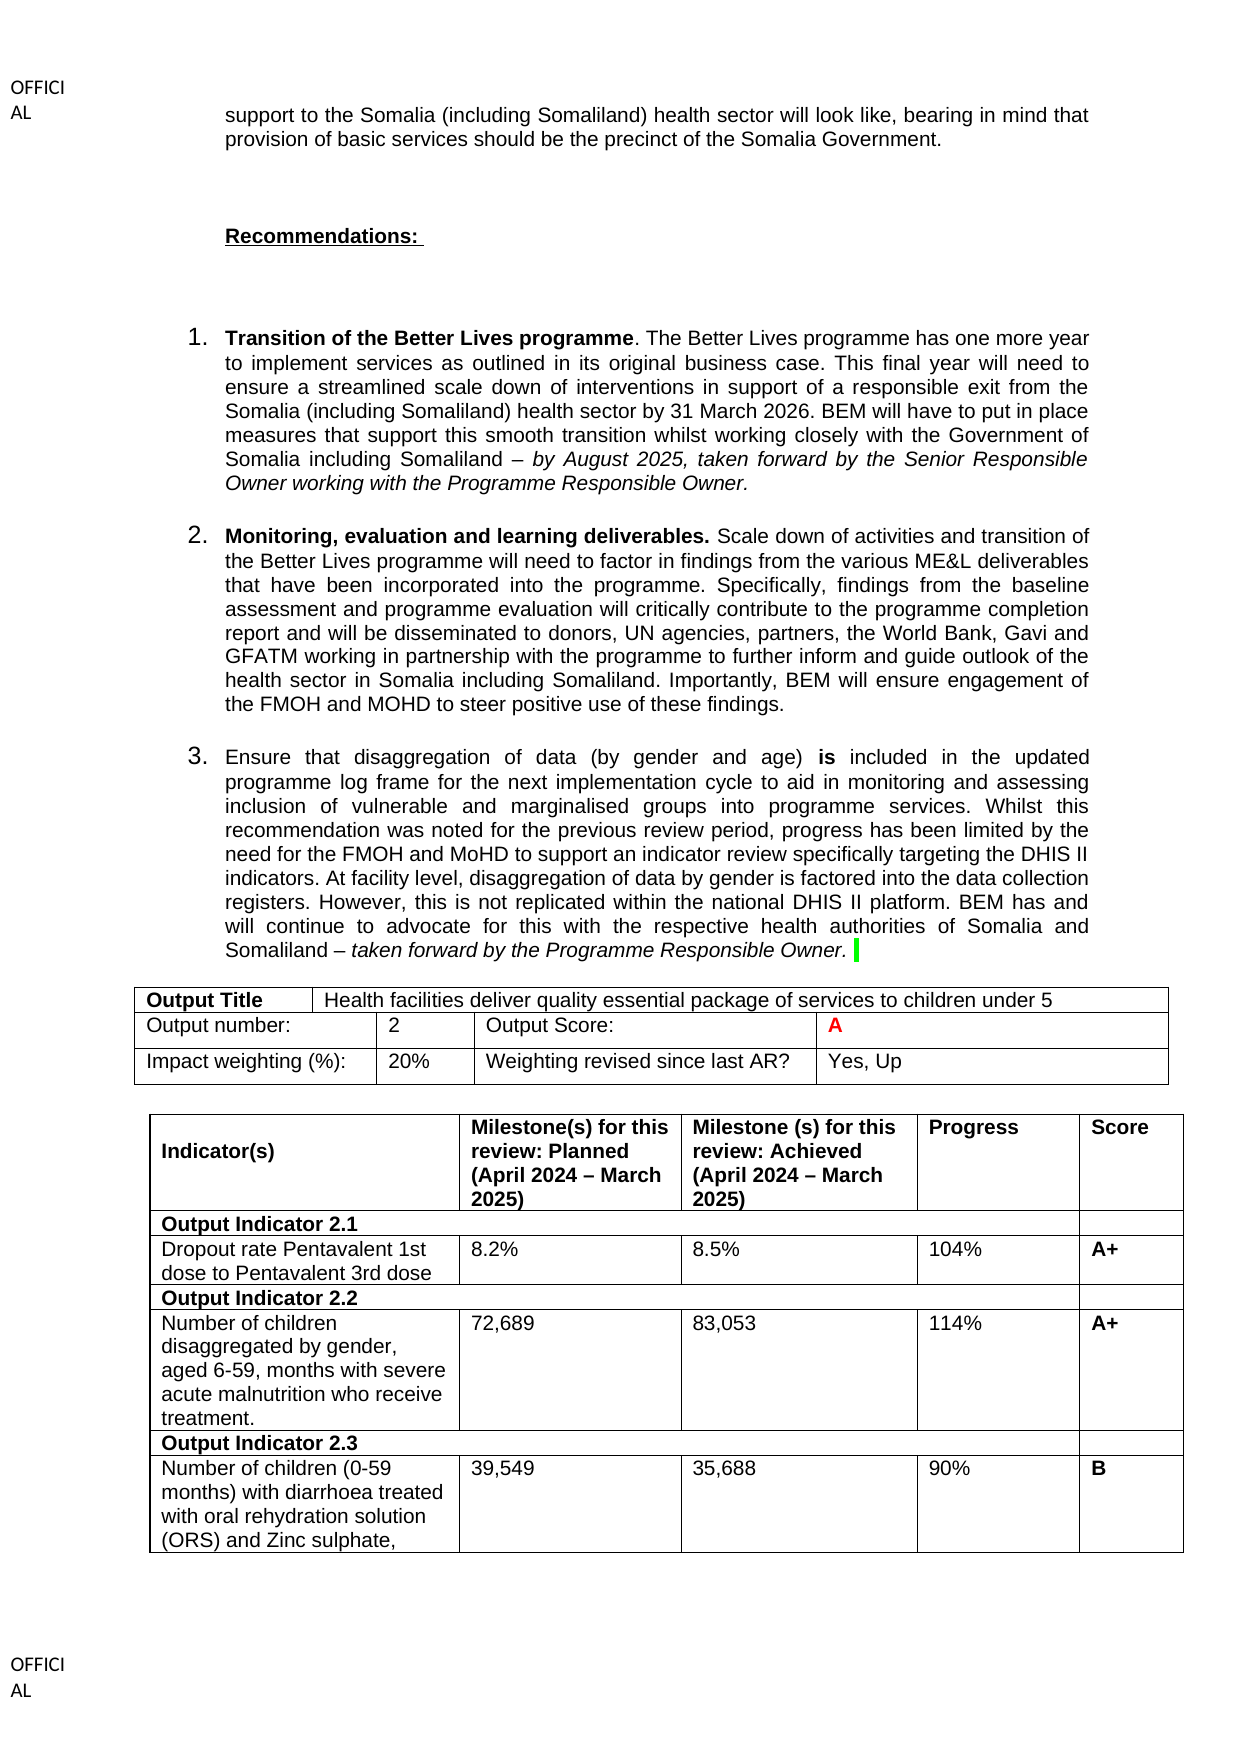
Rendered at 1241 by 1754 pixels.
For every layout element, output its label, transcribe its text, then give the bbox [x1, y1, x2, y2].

list support to the Somalia (including Somaliland) health sector will look like, bearing in mind that provision of basic services should be the precinct of the Somalia Government. [187, 102, 1090, 150]
table_header Score [1080, 1115, 1183, 1210]
table_cell 39,549 [460, 1456, 681, 1552]
table_cell [1080, 1431, 1183, 1455]
table_cell A+ [1080, 1310, 1183, 1430]
list Transition of the Better Lives programme. The Better Lives programme has one more year to implement services as outlined in its original business case. This final year will need to ensure a streamlined scale down of interventions in support of a responsible exit from the Somalia (including Somaliland) health sector by 31 March 2026. BEM will have to put in place measures that support this smooth transition whilst working closely with the Government of Somalia including Somaliland – by August 2025, taken forward by the Senior Responsible Owner working with the Programme Responsible Owner. [187, 322, 1090, 495]
table_cell 20% [377, 1049, 474, 1084]
table_cell 35,688 [682, 1456, 917, 1552]
table_cell Output number: [135, 1013, 376, 1048]
table_cell 2 [377, 1013, 474, 1048]
table_cell Output Indicator 2.1 [151, 1211, 1079, 1235]
table_cell A [817, 1013, 1168, 1048]
table_header Output Title [135, 988, 312, 1012]
list Ensure that disaggregation of data (by gender and age) is included in the updated programme log frame for the next implementation cycle to aid in monitoring and assessing inclusion of vulnerable and marginalised groups into programme services. Whilst this recommendation was noted for the previous review period, progress has been limited by the need for the FMOH and MoHD to support an indicator review specifically targeting the DHIS II indicators. At facility level, disaggregation of data by gender is factored into the data collection registers. However, this is not replicated within the national DHIS II platform. BEM has and will continue to advocate for this with the respective health authorities of Somalia and Somaliland – taken forward by the Programme Responsible Owner. [187, 741, 1090, 962]
table_cell Number of children disaggregated by gender, aged 6-59, months with severe acute malnutrition who receive treatment. [151, 1310, 459, 1430]
table_cell 83,053 [682, 1310, 917, 1430]
table_cell Output Indicator 2.3 [151, 1431, 1079, 1455]
table_cell Yes, Up [817, 1049, 1168, 1084]
table_cell Weighting revised since last AR? [475, 1049, 816, 1084]
table_cell [1080, 1211, 1183, 1235]
table_header Milestone (s) for this review: Achieved (April 2024 – March 2025) [682, 1115, 917, 1210]
table_cell 104% [918, 1236, 1079, 1284]
table_cell B [1080, 1456, 1183, 1552]
table_header Milestone(s) for this review: Planned (April 2024 – March 2025) [460, 1115, 681, 1210]
table_cell [1080, 1285, 1183, 1309]
table_cell Number of children (0-59 months) with diarrhoea treated with oral rehydration solution (ORS) and Zinc sulphate, [151, 1456, 459, 1552]
table_cell Output Score: [475, 1013, 816, 1048]
table_cell A+ [1080, 1236, 1183, 1284]
table_cell Dropout rate Pentavalent 1st dose to Pentavalent 3rd dose [151, 1236, 459, 1284]
table_cell 8.2% [460, 1236, 681, 1284]
table_header Health facilities deliver quality essential package of services to children under 5 [313, 988, 1168, 1012]
table_header Indicator(s) [151, 1115, 459, 1210]
table_cell 114% [918, 1310, 1079, 1430]
table_cell Impact weighting (%): [135, 1049, 376, 1084]
table_cell Output Indicator 2.2 [151, 1285, 1079, 1309]
list Recommendations: [225, 224, 1090, 248]
table_cell 90% [918, 1456, 1079, 1552]
table_cell 8.5% [682, 1236, 917, 1284]
list Monitoring, evaluation and learning deliverables. Scale down of activities and transition of the Better Lives programme will need to factor in findings from the various ME&L deliverables that have been incorporated into the programme. Specifically, findings from the baseline assessment and programme evaluation will critically contribute to the programme completion report and will be disseminated to donors, UN agencies, partners, the World Bank, Gavi and GFATM working in partnership with the programme to further inform and guide outlook of the health sector in Somalia including Somaliland. Importantly, BEM will ensure engagement of the FMOH and MOHD to steer positive use of these findings. [187, 520, 1090, 716]
table_cell 72,689 [460, 1310, 681, 1430]
table_header Progress [918, 1115, 1079, 1210]
